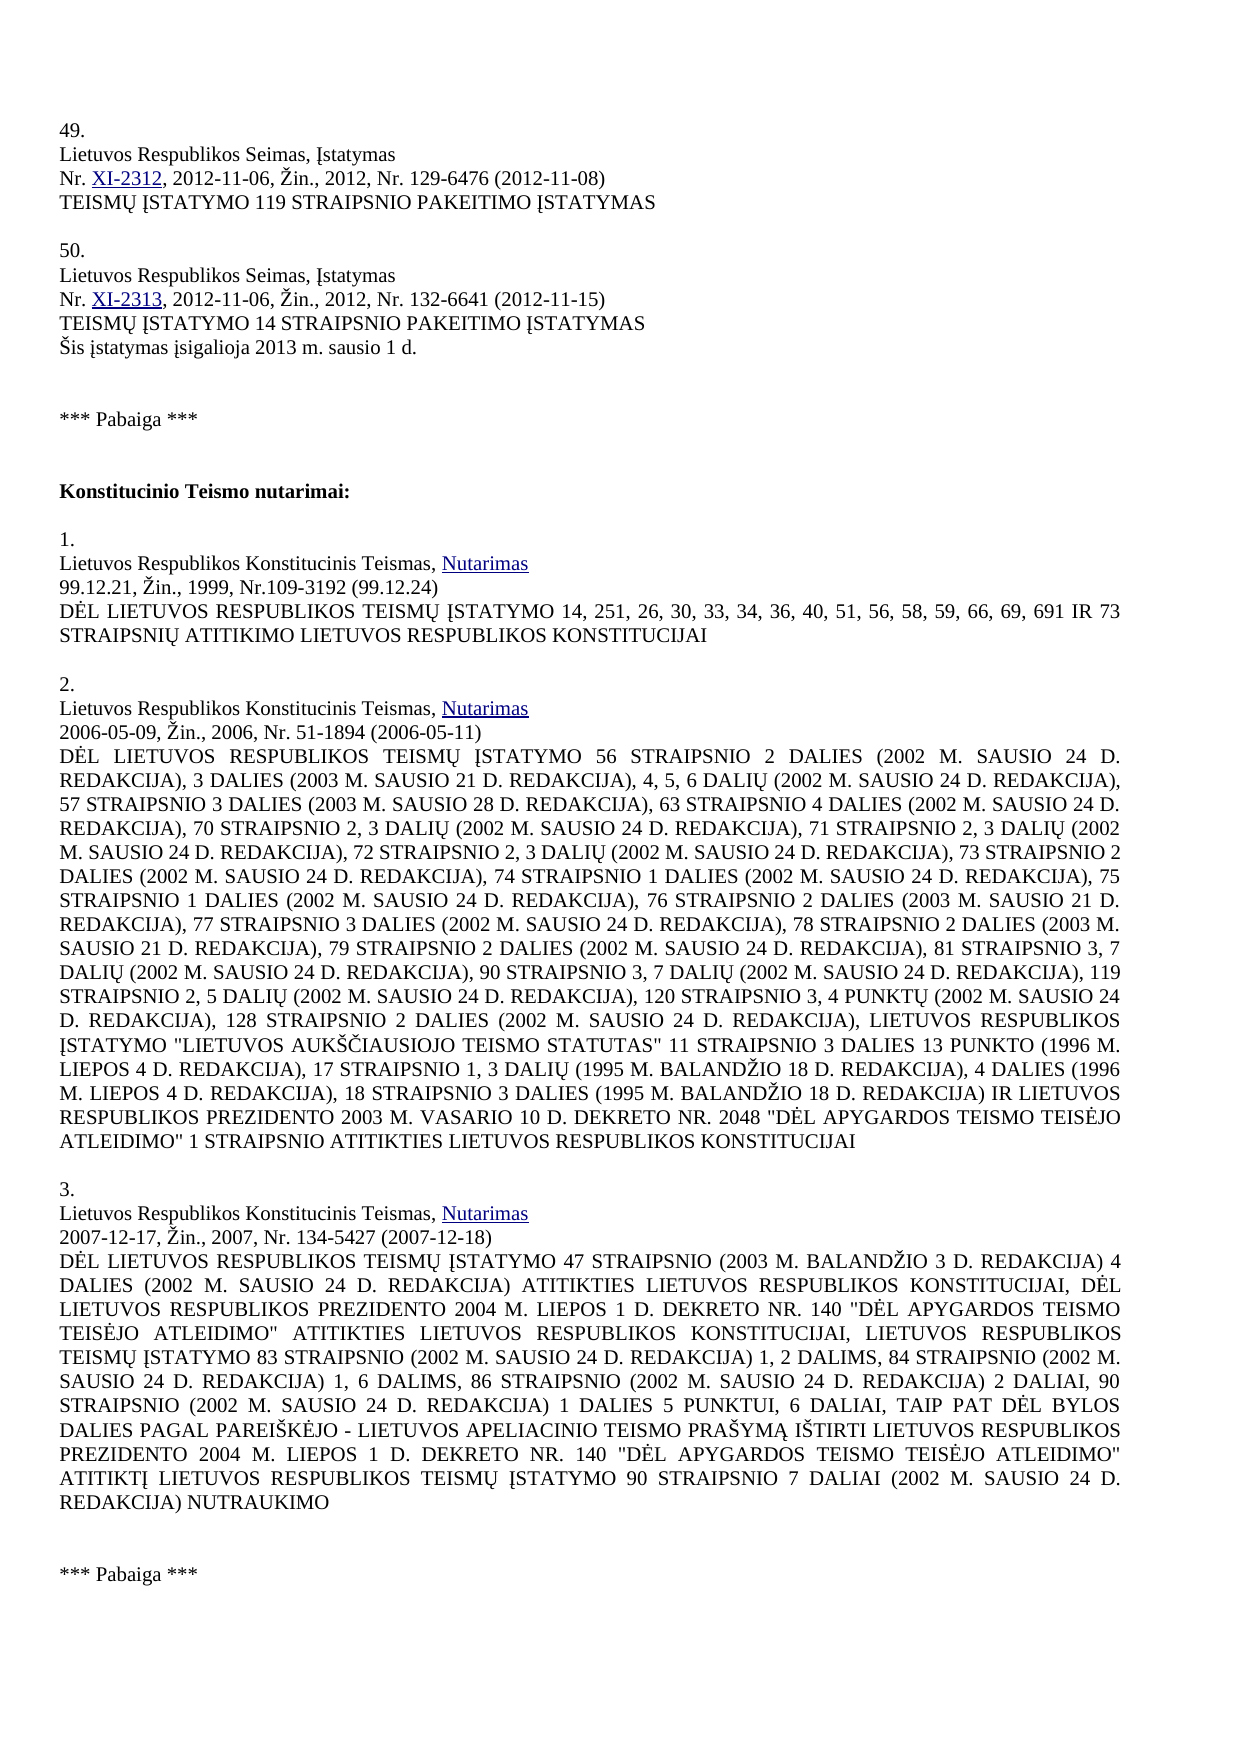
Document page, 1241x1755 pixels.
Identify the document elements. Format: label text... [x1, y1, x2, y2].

text 50. [59, 238, 1122, 262]
text 3. [59, 1177, 1122, 1201]
text DĖL LIETUVOS RESPUBLIKOS TEISMŲ ĮSTATYMO 47 STRAIPSNIO (2003 M. BALANDŽIO 3 D. REDAKCIJA) 4 DALIES (2002 M. SAUSIO 24 D. REDAKCIJA) ATITIKTIES LIETUVOS RESPUBLIKOS KONSTITUCIJAI, DĖL LIETUVOS RESPUBLIKOS PREZIDENTO 2004 M. LIEPOS 1 D. DEKRETO NR. 140 "DĖL APYGARDOS TEISMO TEISĖJO ATLEIDIMO" ATITIKTIES LIETUVOS RESPUBLIKOS KONSTITUCIJAI, LIETUVOS RESPUBLIKOS TEISMŲ ĮSTATYMO 83 STRAIPSNIO (2002 M. SAUSIO 24 D. REDAKCIJA) 1, 2 DALIMS, 84 STRAIPSNIO (2002 M. SAUSIO 24 D. REDAKCIJA) 1, 6 DALIMS, 86 STRAIPSNIO (2002 M. SAUSIO 24 D. REDAKCIJA) 2 DALIAI, 90 STRAIPSNIO (2002 M. SAUSIO 24 D. REDAKCIJA) 1 DALIES 5 PUNKTUI, 6 DALIAI, TAIP PAT DĖL BYLOS DALIES PAGAL PAREIŠKĖJO - LIETUVOS APELIACINIO TEISMO PRAŠYMĄ IŠTIRTI LIETUVOS RESPUBLIKOS PREZIDENTO 2004 M. LIEPOS 1 D. DEKRETO NR. 140 "DĖL APYGARDOS TEISMO TEISĖJO ATLEIDIMO" ATITIKTĮ LIETUVOS RESPUBLIKOS TEISMŲ ĮSTATYMO 90 STRAIPSNIO 7 DALIAI (2002 M. SAUSIO 24 D. REDAKCIJA) NUTRAUKIMO [59, 1249, 1122, 1514]
text 2007-12-17, Žin., 2007, Nr. 134-5427 (2007-12-18) [59, 1225, 1122, 1249]
text *** Pabaiga *** [59, 1562, 1122, 1586]
text Nr. XI-2313, 2012-11-06, Žin., 2012, Nr. 132-6641 (2012-11-15) [59, 287, 1122, 311]
text Lietuvos Respublikos Seimas, Įstatymas [59, 142, 1122, 166]
text TEISMŲ ĮSTATYMO 14 STRAIPSNIO PAKEITIMO ĮSTATYMAS [59, 311, 1122, 335]
text *** Pabaiga *** [59, 407, 1122, 431]
text DĖL LIETUVOS RESPUBLIKOS TEISMŲ ĮSTATYMO 56 STRAIPSNIO 2 DALIES (2002 M. SAUSIO 24 D. REDAKCIJA), 3 DALIES (2003 M. SAUSIO 21 D. REDAKCIJA), 4, 5, 6 DALIŲ (2002 M. SAUSIO 24 D. REDAKCIJA), 57 STRAIPSNIO 3 DALIES (2003 M. SAUSIO 28 D. REDAKCIJA), 63 STRAIPSNIO 4 DALIES (2002 M. SAUSIO 24 D. REDAKCIJA), 70 STRAIPSNIO 2, 3 DALIŲ (2002 M. SAUSIO 24 D. REDAKCIJA), 71 STRAIPSNIO 2, 3 DALIŲ (2002 M. SAUSIO 24 D. REDAKCIJA), 72 STRAIPSNIO 2, 3 DALIŲ (2002 M. SAUSIO 24 D. REDAKCIJA), 73 STRAIPSNIO 2 DALIES (2002 M. SAUSIO 24 D. REDAKCIJA), 74 STRAIPSNIO 1 DALIES (2002 M. SAUSIO 24 D. REDAKCIJA), 75 STRAIPSNIO 1 DALIES (2002 M. SAUSIO 24 D. REDAKCIJA), 76 STRAIPSNIO 2 DALIES (2003 M. SAUSIO 21 D. REDAKCIJA), 77 STRAIPSNIO 3 DALIES (2002 M. SAUSIO 24 D. REDAKCIJA), 78 STRAIPSNIO 2 DALIES (2003 M. SAUSIO 21 D. REDAKCIJA), 79 STRAIPSNIO 2 DALIES (2002 M. SAUSIO 24 D. REDAKCIJA), 81 STRAIPSNIO 3, 7 DALIŲ (2002 M. SAUSIO 24 D. REDAKCIJA), 90 STRAIPSNIO 3, 7 DALIŲ (2002 M. SAUSIO 24 D. REDAKCIJA), 119 STRAIPSNIO 2, 5 DALIŲ (2002 M. SAUSIO 24 D. REDAKCIJA), 120 STRAIPSNIO 3, 4 PUNKTŲ (2002 M. SAUSIO 24 D. REDAKCIJA), 128 STRAIPSNIO 2 DALIES (2002 M. SAUSIO 24 D. REDAKCIJA), LIETUVOS RESPUBLIKOS ĮSTATYMO "LIETUVOS AUKŠČIAUSIOJO TEISMO STATUTAS" 11 STRAIPSNIO 3 DALIES 13 PUNKTO (1996 M. LIEPOS 4 D. REDAKCIJA), 17 STRAIPSNIO 1, 3 DALIŲ (1995 M. BALANDŽIO 18 D. REDAKCIJA), 4 DALIES (1996 M. LIEPOS 4 D. REDAKCIJA), 18 STRAIPSNIO 3 DALIES (1995 M. BALANDŽIO 18 D. REDAKCIJA) IR LIETUVOS RESPUBLIKOS PREZIDENTO 2003 M. VASARIO 10 D. DEKRETO NR. 2048 "DĖL APYGARDOS TEISMO TEISĖJO ATLEIDIMO" 1 STRAIPSNIO ATITIKTIES LIETUVOS RESPUBLIKOS KONSTITUCIJAI [59, 744, 1122, 1153]
text Lietuvos Respublikos Konstitucinis Teismas, Nutarimas [59, 551, 1122, 575]
text 99.12.21, Žin., 1999, Nr.109-3192 (99.12.24) [59, 575, 1122, 599]
text Lietuvos Respublikos Konstitucinis Teismas, Nutarimas [59, 1201, 1122, 1225]
text Lietuvos Respublikos Konstitucinis Teismas, Nutarimas [59, 696, 1122, 720]
text Nr. XI-2312, 2012-11-06, Žin., 2012, Nr. 129-6476 (2012-11-08) [59, 166, 1122, 190]
text TEISMŲ ĮSTATYMO 119 STRAIPSNIO PAKEITIMO ĮSTATYMAS [59, 190, 1122, 214]
text DĖL LIETUVOS RESPUBLIKOS TEISMŲ ĮSTATYMO 14, 251, 26, 30, 33, 34, 36, 40, 51, 56, 58, 59, 66, 69, 691 IR 73 STRAIPSNIŲ ATITIKIMO LIETUVOS RESPUBLIKOS KONSTITUCIJAI [59, 599, 1122, 647]
text 1. [59, 527, 1122, 551]
text Lietuvos Respublikos Seimas, Įstatymas [59, 262, 1122, 287]
text 2006-05-09, Žin., 2006, Nr. 51-1894 (2006-05-11) [59, 720, 1122, 744]
text 2. [59, 672, 1122, 696]
text Šis įstatymas įsigalioja 2013 m. sausio 1 d. [59, 335, 1122, 359]
text Konstitucinio Teismo nutarimai: [59, 479, 1122, 503]
text 49. [59, 118, 1122, 142]
